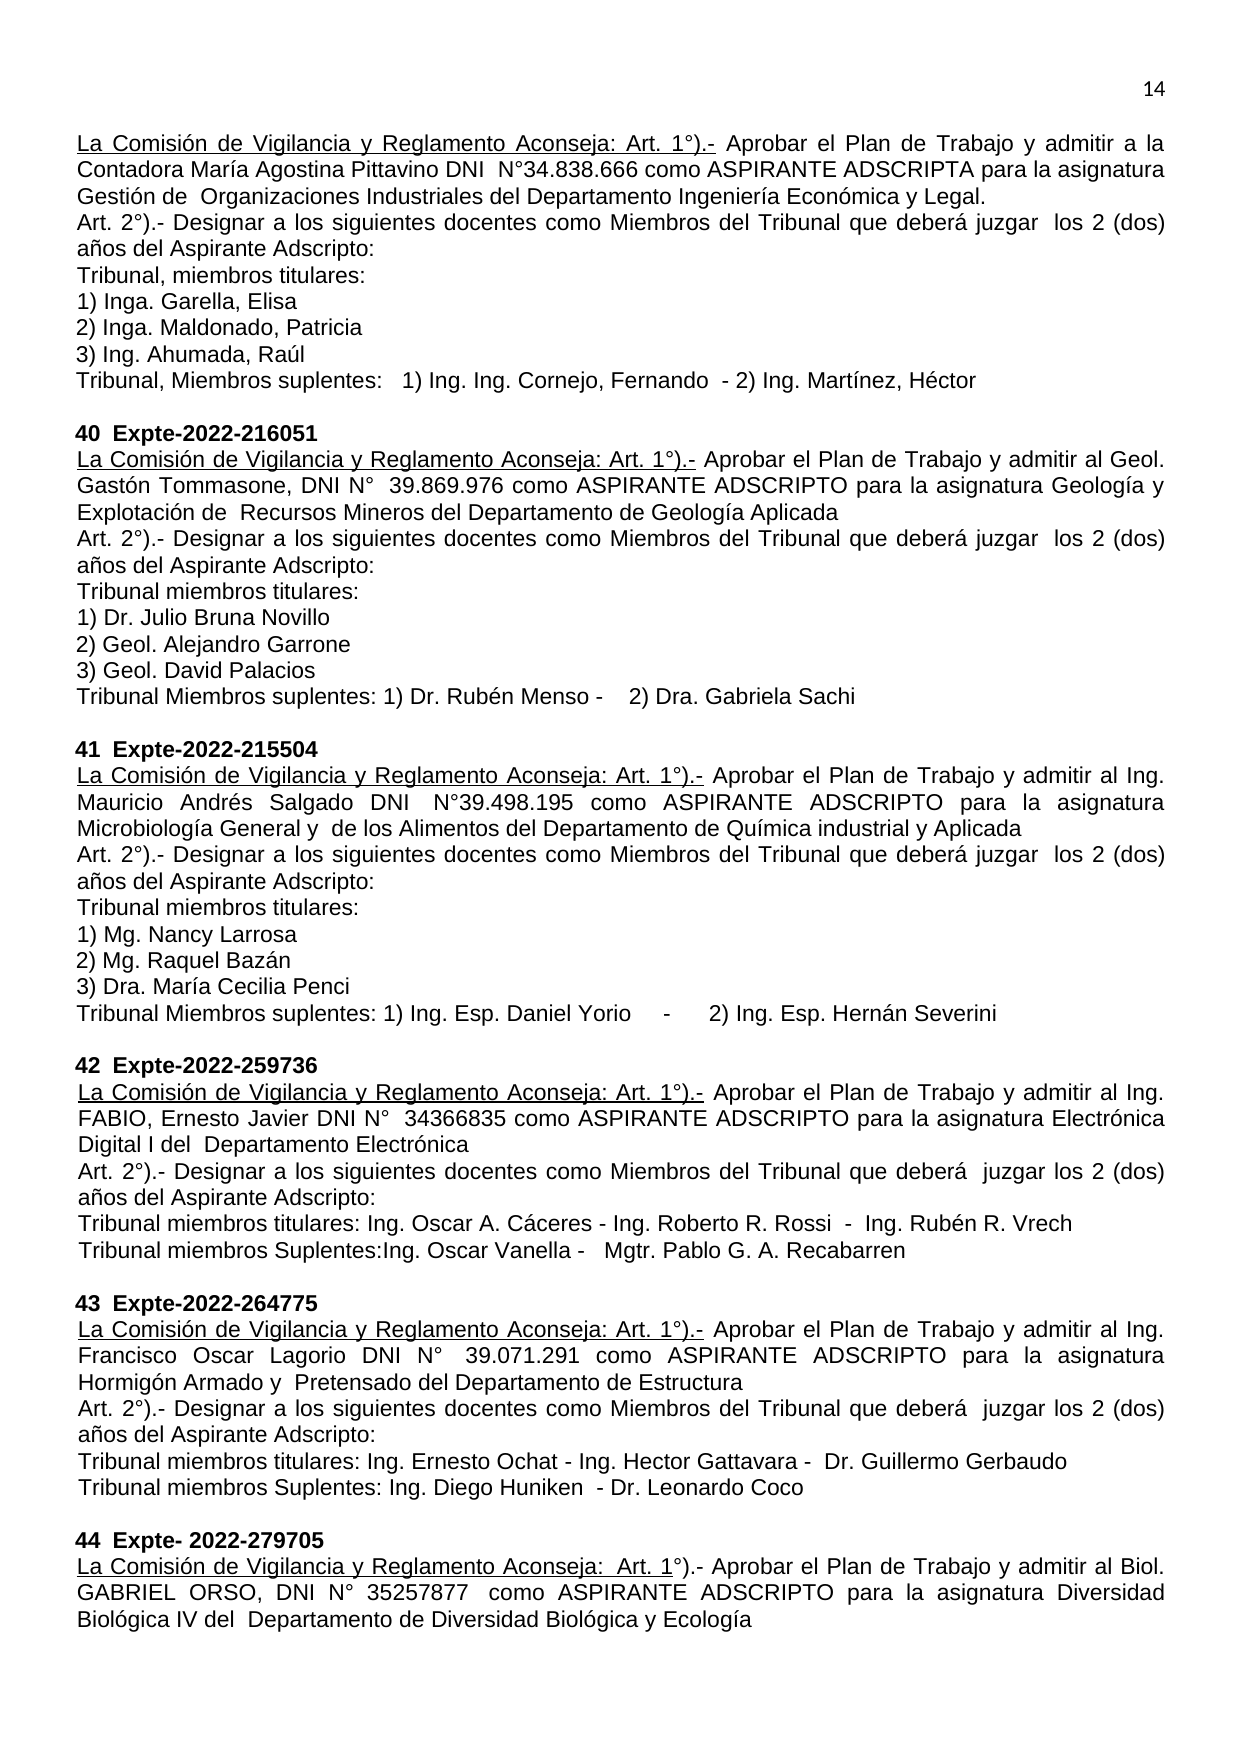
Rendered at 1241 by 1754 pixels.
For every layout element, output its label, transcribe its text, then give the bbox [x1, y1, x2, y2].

list Expte-2022-216051 [75, 420, 1165, 446]
text Tribunal Miembros suplentes: 1) Ing. Esp. Daniel Yorio - 2) Ing. Esp. Hernán Severini [76, 999, 1165, 1026]
text Tribunal miembros titulares: Ing. Ernesto Ochat - Ing. Hector Gattavara - Dr. Guillermo Gerbaudo [78, 1448, 1165, 1474]
text 2) Mg. Raquel Bazán [76, 947, 1165, 973]
list Expte-2022-264775 [75, 1289, 1165, 1316]
text La Comisión de Vigilancia y Reglamento Aconseja: Art. 1°).- Aprobar el Plan de Trabajo y admitir a la Contadora María Agostina Pittavino DNI N°34.838.666 como ASPIRANTE ADSCRIPTA para la asignatura Gestión de Organizaciones Industriales del Departamento Ingeniería Económica y Legal. [77, 130, 1165, 209]
text Tribunal miembros Suplentes: Ing. Diego Huniken - Dr. Leonardo Coco [78, 1474, 1165, 1500]
list Expte- 2022-279705 [75, 1527, 1165, 1553]
text Art. 2°).- Designar a los siguientes docentes como Miembros del Tribunal que deberá juzgar los 2 (dos) años del Aspirante Adscripto: [77, 209, 1165, 262]
text Art. 2°).- Designar a los siguientes docentes como Miembros del Tribunal que deberá juzgar los 2 (dos) años del Aspirante Adscripto: [78, 1395, 1165, 1448]
text 3) Dra. María Cecilia Penci [76, 973, 1165, 999]
text Tribunal miembros titulares: [77, 894, 1165, 921]
text La Comisión de Vigilancia y Reglamento Aconseja: Art. 1°).- Aprobar el Plan de Trabajo y admitir al Ing. Francisco Oscar Lagorio DNI N° 39.071.291 como ASPIRANTE ADSCRIPTO para la asignatura Hormigón Armado y Pretensado del Departamento de Estructura [78, 1316, 1165, 1395]
text 1) Inga. Garella, Elisa [77, 288, 1165, 314]
text Tribunal, miembros titulares: [77, 262, 1165, 288]
list Expte-2022-259736 [75, 1052, 1165, 1079]
text 3) Geol. David Palacios [76, 657, 1165, 683]
text 1) Mg. Nancy Larrosa [77, 921, 1165, 947]
text Tribunal Miembros suplentes: 1) Dr. Rubén Menso - 2) Dra. Gabriela Sachi [76, 683, 1165, 710]
text Art. 2°).- Designar a los siguientes docentes como Miembros del Tribunal que deberá juzgar los 2 (dos) años del Aspirante Adscripto: [77, 841, 1165, 894]
text Tribunal miembros Suplentes:Ing. Oscar Vanella - Mgtr. Pablo G. A. Recabarren [78, 1237, 1165, 1263]
text Tribunal miembros titulares: [77, 578, 1165, 604]
text 1) Dr. Julio Bruna Novillo [77, 604, 1165, 631]
text La Comisión de Vigilancia y Reglamento Aconseja: Art. 1°).- Aprobar el Plan de Trabajo y admitir al Ing. FABIO, Ernesto Javier DNI N° 34366835 como ASPIRANTE ADSCRIPTO para la asignatura Electrónica Digital I del Departamento Electrónica [78, 1079, 1165, 1158]
text La Comisión de Vigilancia y Reglamento Aconseja: Art. 1°).- Aprobar el Plan de Trabajo y admitir al Ing. Mauricio Andrés Salgado DNI N°39.498.195 como ASPIRANTE ADSCRIPTO para la asignatura Microbiología General y de los Alimentos del Departamento de Química industrial y Aplicada [77, 762, 1165, 841]
text La Comisión de Vigilancia y Reglamento Aconseja: Art. 1°).- Aprobar el Plan de Trabajo y admitir al Biol. GABRIEL ORSO, DNI N° 35257877 como ASPIRANTE ADSCRIPTO para la asignatura Diversidad Biológica IV del Departamento de Diversidad Biológica y Ecología [77, 1553, 1165, 1632]
text 2) Inga. Maldonado, Patricia [76, 314, 1165, 341]
text 3) Ing. Ahumada, Raúl [76, 341, 1165, 367]
text Art. 2°).- Designar a los siguientes docentes como Miembros del Tribunal que deberá juzgar los 2 (dos) años del Aspirante Adscripto: [78, 1158, 1165, 1210]
text La Comisión de Vigilancia y Reglamento Aconseja: Art. 1°).- Aprobar el Plan de Trabajo y admitir al Geol. Gastón Tommasone, DNI N° 39.869.976 como ASPIRANTE ADSCRIPTO para la asignatura Geología y Explotación de Recursos Mineros del Departamento de Geología Aplicada [77, 446, 1165, 525]
list Expte-2022-215504 [75, 736, 1165, 762]
text Art. 2°).- Designar a los siguientes docentes como Miembros del Tribunal que deberá juzgar los 2 (dos) años del Aspirante Adscripto: [77, 525, 1165, 578]
text Tribunal, Miembros suplentes: 1) Ing. Ing. Cornejo, Fernando - 2) Ing. Martínez, Héctor [76, 367, 1165, 393]
text Tribunal miembros titulares: Ing. Oscar A. Cáceres - Ing. Roberto R. Rossi - Ing. Rubén R. Vrech [78, 1210, 1165, 1237]
text 2) Geol. Alejandro Garrone [76, 631, 1165, 657]
